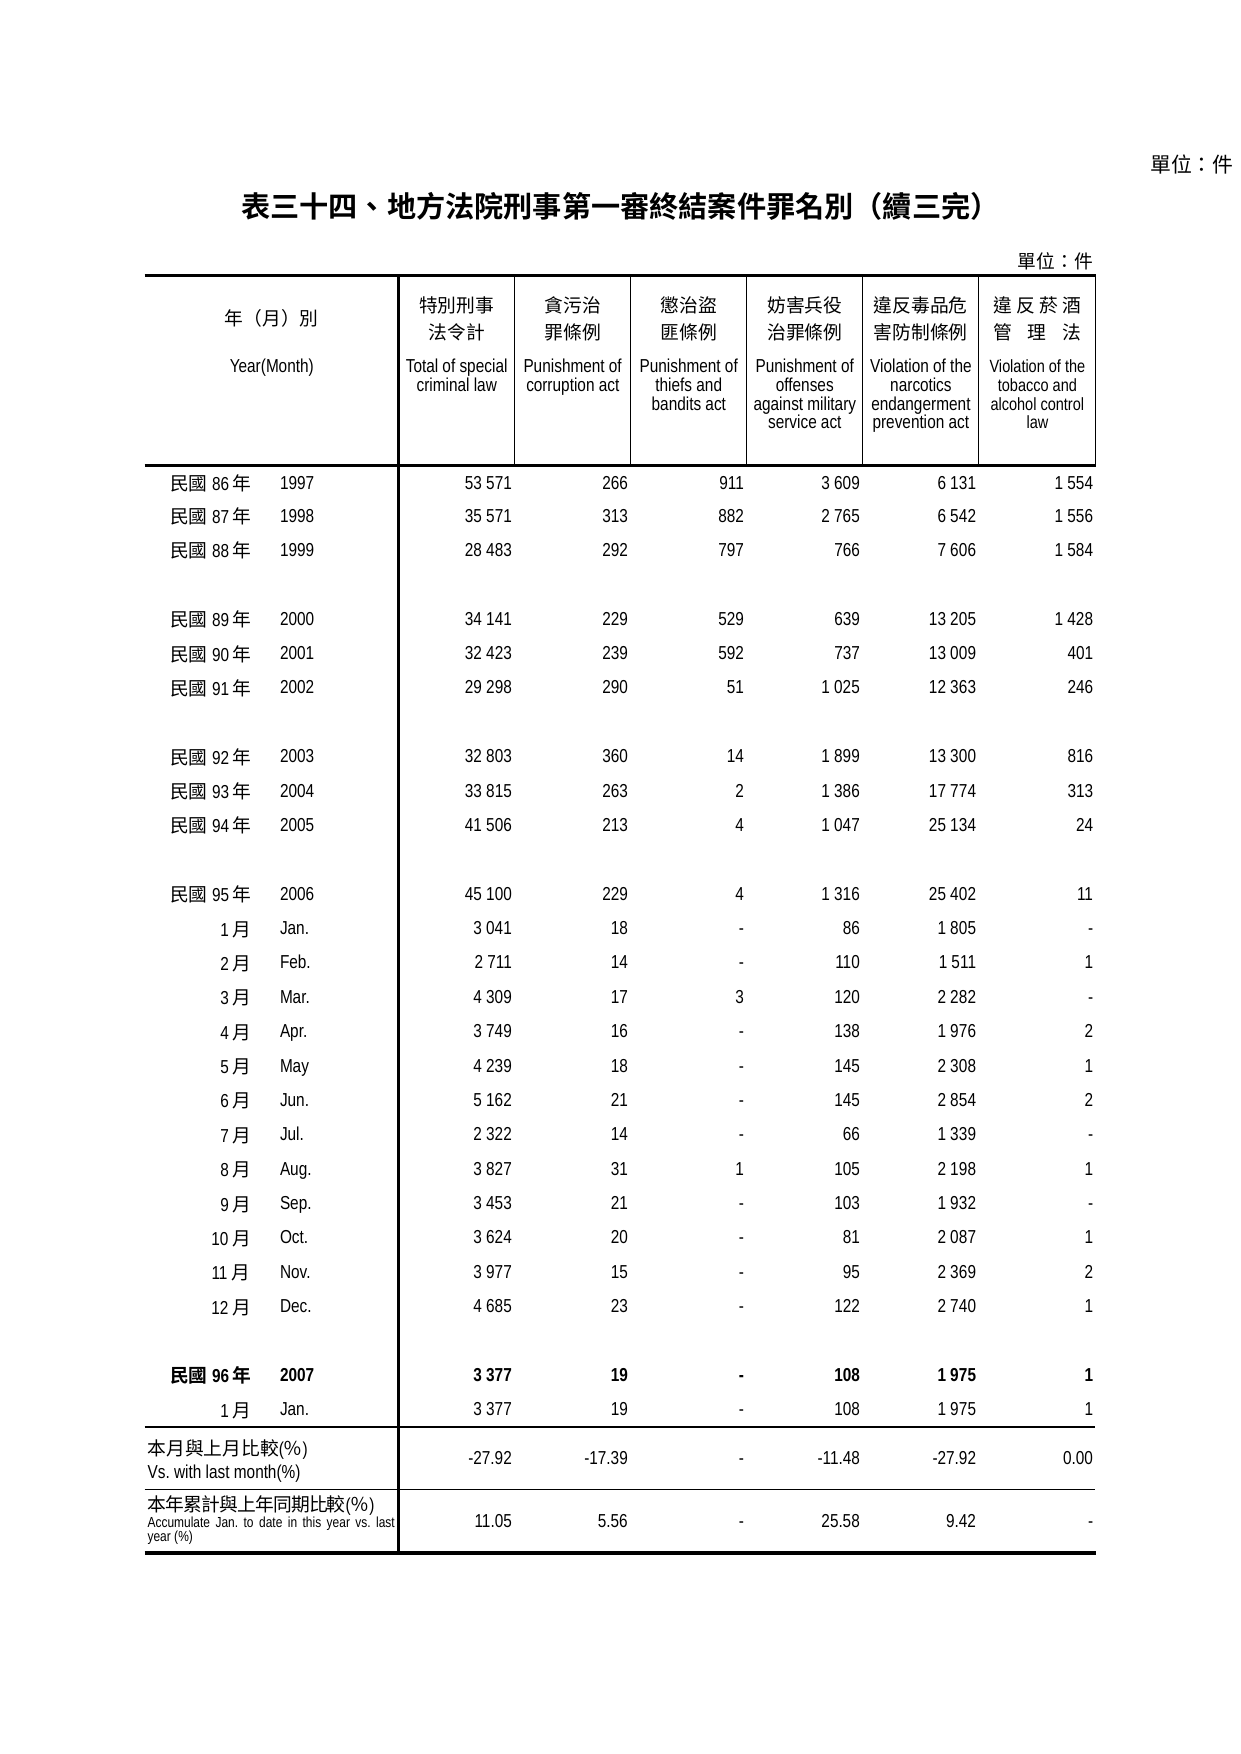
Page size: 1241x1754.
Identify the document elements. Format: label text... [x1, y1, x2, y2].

table_cell Jan. [277, 1392, 397, 1426]
text 單位：件 [148, 247, 1092, 274]
table_cell [515, 567, 631, 601]
table_cell [277, 842, 397, 876]
table_cell 882 [631, 498, 747, 533]
table_cell 35 571 [400, 498, 514, 533]
table_cell Sep. [277, 1186, 397, 1220]
table_cell 3 624 [400, 1220, 514, 1254]
table_cell 1月 [145, 1392, 277, 1426]
table_cell [863, 842, 979, 876]
table_cell 民國 88年 [145, 533, 277, 567]
table_cell - [979, 911, 1096, 945]
table_cell [863, 705, 979, 739]
text 表三十四、地方法院刑事第一審終結案件罪名別（續三完） [148, 183, 1092, 225]
table_cell 1 932 [863, 1186, 979, 1220]
table_cell 1 556 [979, 498, 1096, 533]
table_cell 737 [747, 636, 863, 670]
table_cell 1 [979, 945, 1096, 979]
table_cell Punishment of offenses against military service act [747, 358, 862, 461]
table_cell - [631, 1255, 747, 1289]
table_cell 民國 92年 [145, 739, 277, 773]
table_cell 3 827 [400, 1151, 514, 1186]
table_cell 108 [747, 1358, 863, 1392]
table_cell 6 542 [863, 498, 979, 533]
table_cell [747, 567, 863, 601]
table_cell 4 309 [400, 980, 514, 1014]
table_cell 292 [515, 533, 631, 567]
table_cell 25.58 [747, 1490, 863, 1551]
table_cell 145 [747, 1083, 863, 1117]
table_cell 6 131 [863, 467, 979, 498]
table_cell Oct. [277, 1220, 397, 1254]
table_cell 3 453 [400, 1186, 514, 1220]
table_cell [747, 1323, 863, 1358]
table_cell 20 [515, 1220, 631, 1254]
table_cell 4 685 [400, 1289, 514, 1323]
table_cell - [979, 1117, 1096, 1151]
table_cell 17 [515, 980, 631, 1014]
table_cell 138 [747, 1014, 863, 1048]
table_header 貪污治 罪條例 [515, 277, 630, 357]
table_cell [631, 705, 747, 739]
table_cell 1 316 [747, 876, 863, 911]
table_cell 2 369 [863, 1255, 979, 1289]
table_cell 360 [515, 739, 631, 773]
table_cell 3 749 [400, 1014, 514, 1048]
table_cell 95 [747, 1255, 863, 1289]
table_cell 3 377 [400, 1358, 514, 1392]
table_cell 797 [631, 533, 747, 567]
table_cell - [631, 1220, 747, 1254]
table_cell 2 [631, 773, 747, 808]
table_cell 1 047 [747, 808, 863, 842]
table_cell 239 [515, 636, 631, 670]
table_cell 2 765 [747, 498, 863, 533]
table_cell 5 162 [400, 1083, 514, 1117]
table_cell 1 899 [747, 739, 863, 773]
table_cell 2003 [277, 739, 397, 773]
table_cell -27.92 [863, 1428, 979, 1489]
table_cell 3 041 [400, 911, 514, 945]
table_cell 11 [979, 876, 1096, 911]
table_cell 29 298 [400, 670, 514, 704]
table_cell 25 134 [863, 808, 979, 842]
table_cell 3 377 [400, 1392, 514, 1426]
table_cell 108 [747, 1392, 863, 1426]
table_cell 120 [747, 980, 863, 1014]
text [1150, 141, 1240, 148]
table_cell Punishment of thiefs and bandits act [631, 358, 746, 461]
table_cell 4 [631, 808, 747, 842]
table_cell Total of special criminal law [400, 358, 514, 461]
table_cell [400, 842, 514, 876]
table_cell Jun. [277, 1083, 397, 1117]
table_cell 33 815 [400, 773, 514, 808]
table_cell 1 975 [863, 1392, 979, 1426]
table_cell 2007 [277, 1358, 397, 1392]
table_cell 2002 [277, 670, 397, 704]
table_cell 4 [631, 876, 747, 911]
table_cell [979, 567, 1096, 601]
table_cell 14 [631, 739, 747, 773]
table_cell [145, 842, 277, 876]
table_cell [145, 1323, 277, 1358]
table_cell 3 977 [400, 1255, 514, 1289]
table_cell 民國 93年 [145, 773, 277, 808]
table_cell 14 [515, 1117, 631, 1151]
table_cell 0.00 [979, 1426, 1096, 1489]
table_cell 2 711 [400, 945, 514, 979]
table_cell -17.39 [515, 1428, 631, 1489]
table_cell Feb. [277, 945, 397, 979]
table_cell 民國 94年 [145, 808, 277, 842]
table_cell 1 386 [747, 773, 863, 808]
table_cell 13 300 [863, 739, 979, 773]
table_cell 18 [515, 911, 631, 945]
table_cell 8月 [145, 1151, 277, 1186]
table_cell 45 100 [400, 876, 514, 911]
table_cell [277, 705, 397, 739]
table_cell - [631, 1289, 747, 1323]
table_cell - [631, 1490, 747, 1551]
table_cell 15 [515, 1255, 631, 1289]
table_cell 3月 [145, 980, 277, 1014]
table_cell 民國 87年 [145, 498, 277, 533]
table_cell 1997 [277, 467, 397, 498]
table_cell 229 [515, 876, 631, 911]
table_cell 14 [515, 945, 631, 979]
table_cell 529 [631, 601, 747, 636]
table_cell 1 976 [863, 1014, 979, 1048]
table_cell [631, 842, 747, 876]
table_cell 7月 [145, 1117, 277, 1151]
table_cell 2005 [277, 808, 397, 842]
table_cell 2 854 [863, 1083, 979, 1117]
table_cell 1 554 [979, 467, 1096, 498]
table_cell 11.05 [400, 1490, 514, 1551]
table_cell 2 087 [863, 1220, 979, 1254]
table_cell 19 [515, 1358, 631, 1392]
table_cell [400, 705, 514, 739]
table_cell 1998 [277, 498, 397, 533]
table_cell 32 423 [400, 636, 514, 670]
table_cell 86 [747, 911, 863, 945]
table_cell - [631, 1117, 747, 1151]
table_cell 本月與上月比較(％) Vs. with last month(%) [145, 1428, 397, 1489]
table_cell 1 [979, 1151, 1096, 1186]
table_cell [979, 842, 1096, 876]
table_cell 1 511 [863, 945, 979, 979]
table_cell 12 363 [863, 670, 979, 704]
table_cell [400, 1323, 514, 1358]
table_cell Jan. [277, 911, 397, 945]
table_cell 110 [747, 945, 863, 979]
table_cell -11.48 [747, 1428, 863, 1489]
table_cell 13 205 [863, 601, 979, 636]
table_cell 民國 95年 [145, 876, 277, 911]
table_cell 7 606 [863, 533, 979, 567]
table_cell [863, 567, 979, 601]
table_cell Dec. [277, 1289, 397, 1323]
table_cell [277, 567, 397, 601]
table_cell 2 [979, 1083, 1096, 1117]
table_cell 1 [979, 1220, 1096, 1254]
table_cell Apr. [277, 1014, 397, 1048]
table_cell 13 009 [863, 636, 979, 670]
table_cell 3 [631, 980, 747, 1014]
table_cell 32 803 [400, 739, 514, 773]
table_cell - [631, 1428, 747, 1489]
table_cell 1 428 [979, 601, 1096, 636]
table_cell 21 [515, 1083, 631, 1117]
table_cell - [631, 1358, 747, 1392]
table_cell 12月 [145, 1289, 277, 1323]
table_cell Nov. [277, 1255, 397, 1289]
table_cell [979, 1323, 1096, 1358]
table_cell 122 [747, 1289, 863, 1323]
table_cell - [631, 1392, 747, 1426]
table_cell 31 [515, 1151, 631, 1186]
table_cell [863, 1323, 979, 1358]
table_header 違反菸酒管理法 [979, 277, 1095, 357]
text 單位：件 [1150, 148, 1240, 173]
table_cell May [277, 1048, 397, 1083]
table_cell 2004 [277, 773, 397, 808]
table_cell 11月 [145, 1255, 277, 1289]
table_cell 民國 89年 [145, 601, 277, 636]
table_cell 246 [979, 670, 1096, 704]
table_cell 313 [515, 498, 631, 533]
table_cell 263 [515, 773, 631, 808]
table_cell 2 198 [863, 1151, 979, 1186]
table_cell Violation of the tobacco and alcohol control law [979, 358, 1095, 461]
table_cell 1月 [145, 911, 277, 945]
table_cell Punishment of corruption act [515, 358, 630, 461]
table_cell 1 [979, 1358, 1096, 1392]
table_cell 66 [747, 1117, 863, 1151]
table_cell [515, 705, 631, 739]
table_cell 民國 91年 [145, 670, 277, 704]
table_cell 213 [515, 808, 631, 842]
table_header 年（月）別 [145, 277, 397, 357]
table_cell 145 [747, 1048, 863, 1083]
table_header 妨害兵役 治罪條例 [747, 277, 862, 357]
table_cell [979, 705, 1096, 739]
table_cell [631, 1323, 747, 1358]
table_cell 2006 [277, 876, 397, 911]
table_cell 4 239 [400, 1048, 514, 1083]
table_cell 1 [631, 1151, 747, 1186]
table_cell Year(Month) [145, 358, 397, 461]
table_cell 229 [515, 601, 631, 636]
table_cell 1 025 [747, 670, 863, 704]
text [1150, 173, 1240, 181]
table_cell - [631, 1014, 747, 1048]
table_cell [515, 842, 631, 876]
table_cell 2001 [277, 636, 397, 670]
table_cell 1 [979, 1289, 1096, 1323]
table_cell 2 740 [863, 1289, 979, 1323]
table_cell 19 [515, 1392, 631, 1426]
table_cell 1 975 [863, 1358, 979, 1392]
table_cell 313 [979, 773, 1096, 808]
table_cell [747, 842, 863, 876]
table_cell 本年累計與上年同期比較(％) Accumulate Jan. to date in this year vs. last year (%) [145, 1490, 397, 1551]
table_cell 103 [747, 1186, 863, 1220]
table_cell 2 [979, 1255, 1096, 1289]
table_cell 34 141 [400, 601, 514, 636]
table_header 特別刑事 法令計 [400, 277, 514, 357]
table_cell 24 [979, 808, 1096, 842]
table_cell 2月 [145, 945, 277, 979]
table_cell 266 [515, 467, 631, 498]
table_cell 290 [515, 670, 631, 704]
table_cell 9.42 [863, 1490, 979, 1551]
table_cell 1 [979, 1048, 1096, 1083]
table_header 懲治盜 匪條例 [631, 277, 746, 357]
table_cell 41 506 [400, 808, 514, 842]
table_cell 23 [515, 1289, 631, 1323]
table_cell 4月 [145, 1014, 277, 1048]
table_cell 51 [631, 670, 747, 704]
table_cell 2 282 [863, 980, 979, 1014]
table_cell [145, 705, 277, 739]
table_cell 105 [747, 1151, 863, 1186]
table_cell - [631, 1048, 747, 1083]
table_cell 18 [515, 1048, 631, 1083]
table_cell [277, 1323, 397, 1358]
table_cell 5月 [145, 1048, 277, 1083]
table_cell 53 571 [400, 467, 514, 498]
table_cell 16 [515, 1014, 631, 1048]
table_cell Aug. [277, 1151, 397, 1186]
table_cell - [631, 1083, 747, 1117]
table_cell - [631, 911, 747, 945]
table_cell 6月 [145, 1083, 277, 1117]
table_cell [400, 567, 514, 601]
table_cell Jul. [277, 1117, 397, 1151]
table_cell 民國 96年 [145, 1358, 277, 1392]
table_cell - [631, 1186, 747, 1220]
table_cell 28 483 [400, 533, 514, 567]
table_cell 1 339 [863, 1117, 979, 1151]
table_cell [747, 705, 863, 739]
table_cell - [979, 1489, 1096, 1551]
table_cell 1 805 [863, 911, 979, 945]
table_cell 2000 [277, 601, 397, 636]
table_cell 民國 86年 [145, 467, 277, 498]
table_cell 911 [631, 467, 747, 498]
table_cell 401 [979, 636, 1096, 670]
table_cell 1 [979, 1392, 1096, 1426]
table_cell 5.56 [515, 1490, 631, 1551]
table_cell 21 [515, 1186, 631, 1220]
table_cell -27.92 [400, 1428, 514, 1489]
table_cell 3 609 [747, 467, 863, 498]
table_cell 1 584 [979, 533, 1096, 567]
table_cell 639 [747, 601, 863, 636]
table_cell - [979, 1186, 1096, 1220]
table_cell 766 [747, 533, 863, 567]
table_cell 2 [979, 1014, 1096, 1048]
table_cell Mar. [277, 980, 397, 1014]
table_cell [145, 567, 277, 601]
table_cell 1999 [277, 533, 397, 567]
table_cell 592 [631, 636, 747, 670]
table_cell - [631, 945, 747, 979]
table_cell 2 322 [400, 1117, 514, 1151]
table_cell [515, 1323, 631, 1358]
table_cell 2 308 [863, 1048, 979, 1083]
table_cell 10月 [145, 1220, 277, 1254]
table_cell 9月 [145, 1186, 277, 1220]
table_cell 民國 90年 [145, 636, 277, 670]
table_cell 81 [747, 1220, 863, 1254]
table_cell 816 [979, 739, 1096, 773]
table_cell Violation of the narcotics endangerment prevention act [863, 358, 978, 461]
table_cell [631, 567, 747, 601]
table_cell 17 774 [863, 773, 979, 808]
table_header 違反毒品危害防制條例 [863, 277, 978, 357]
table_cell - [979, 980, 1096, 1014]
table_cell 25 402 [863, 876, 979, 911]
